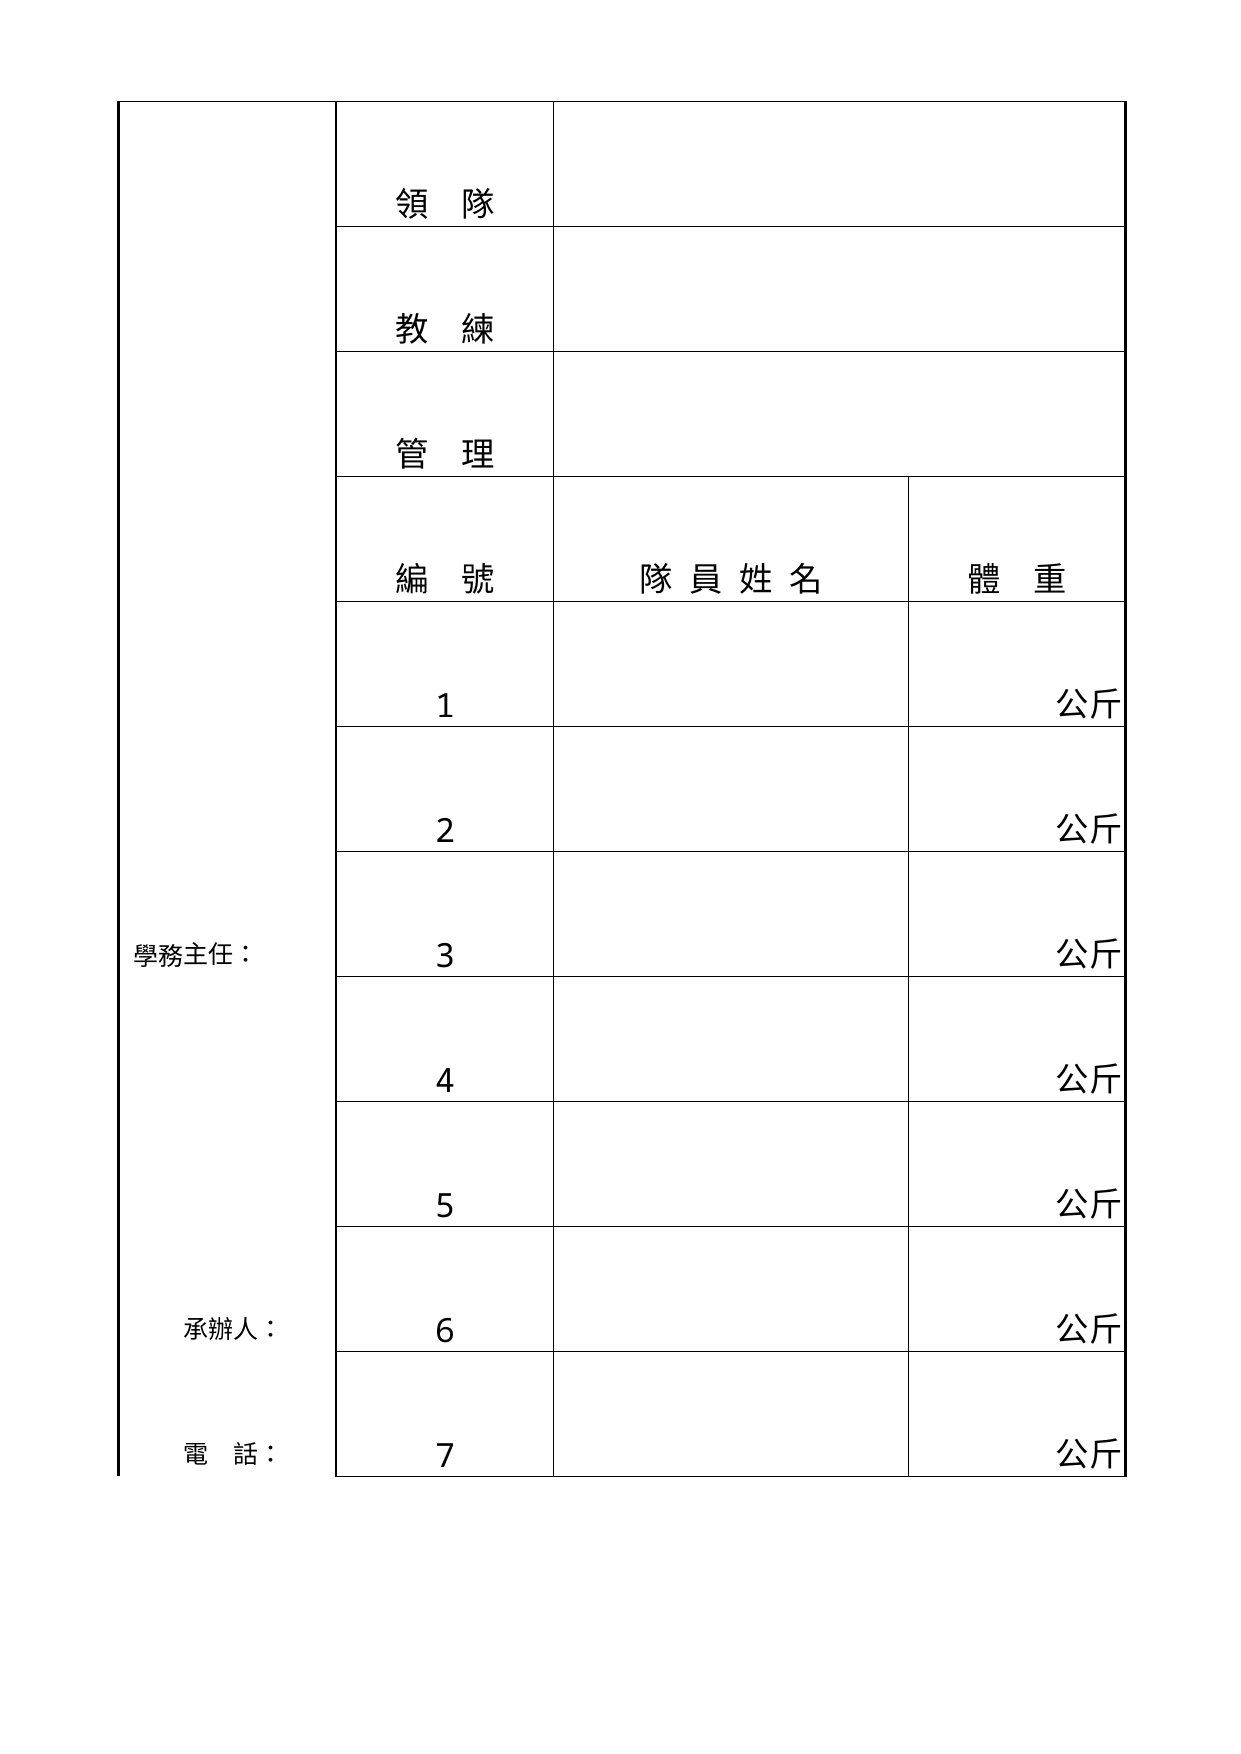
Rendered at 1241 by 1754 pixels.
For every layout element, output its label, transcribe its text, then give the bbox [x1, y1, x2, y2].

table_cell 公斤 [909, 602, 1124, 726]
table_cell [554, 602, 908, 726]
table_cell [554, 1352, 908, 1476]
table_cell 管 理 [337, 352, 553, 476]
table_cell 編 號 [337, 477, 553, 601]
table_cell 教 練 [337, 227, 553, 351]
table_cell 3 [337, 852, 553, 976]
table_cell [120, 102, 335, 601]
table_cell 公斤 [909, 852, 1124, 976]
table_cell [554, 852, 908, 976]
table_cell [554, 227, 1124, 351]
table_cell [554, 352, 1124, 476]
table_cell 公斤 [909, 1102, 1124, 1226]
table_cell 體 重 [909, 477, 1124, 601]
table_cell 1 [337, 602, 553, 726]
table_cell 4 [337, 977, 553, 1101]
table_cell 公斤 [909, 1227, 1124, 1351]
table_cell [554, 727, 908, 851]
table_cell 領 隊 [337, 102, 553, 226]
table_cell [554, 1102, 908, 1226]
table_cell 7 [337, 1352, 553, 1476]
table_cell 學務主任： [120, 601, 335, 1226]
table_cell 隊 員 姓 名 [554, 477, 908, 601]
table_cell [554, 977, 908, 1101]
table_cell 承辦人： 電 話： [120, 1226, 335, 1476]
table_cell [554, 1227, 908, 1351]
table_cell 6 [337, 1227, 553, 1351]
table_cell [554, 102, 1124, 226]
table_cell 2 [337, 727, 553, 851]
table_cell 公斤 [909, 727, 1124, 851]
table_cell 5 [337, 1102, 553, 1226]
table_cell 公斤 [909, 1352, 1124, 1476]
table_cell 公斤 [909, 977, 1124, 1101]
